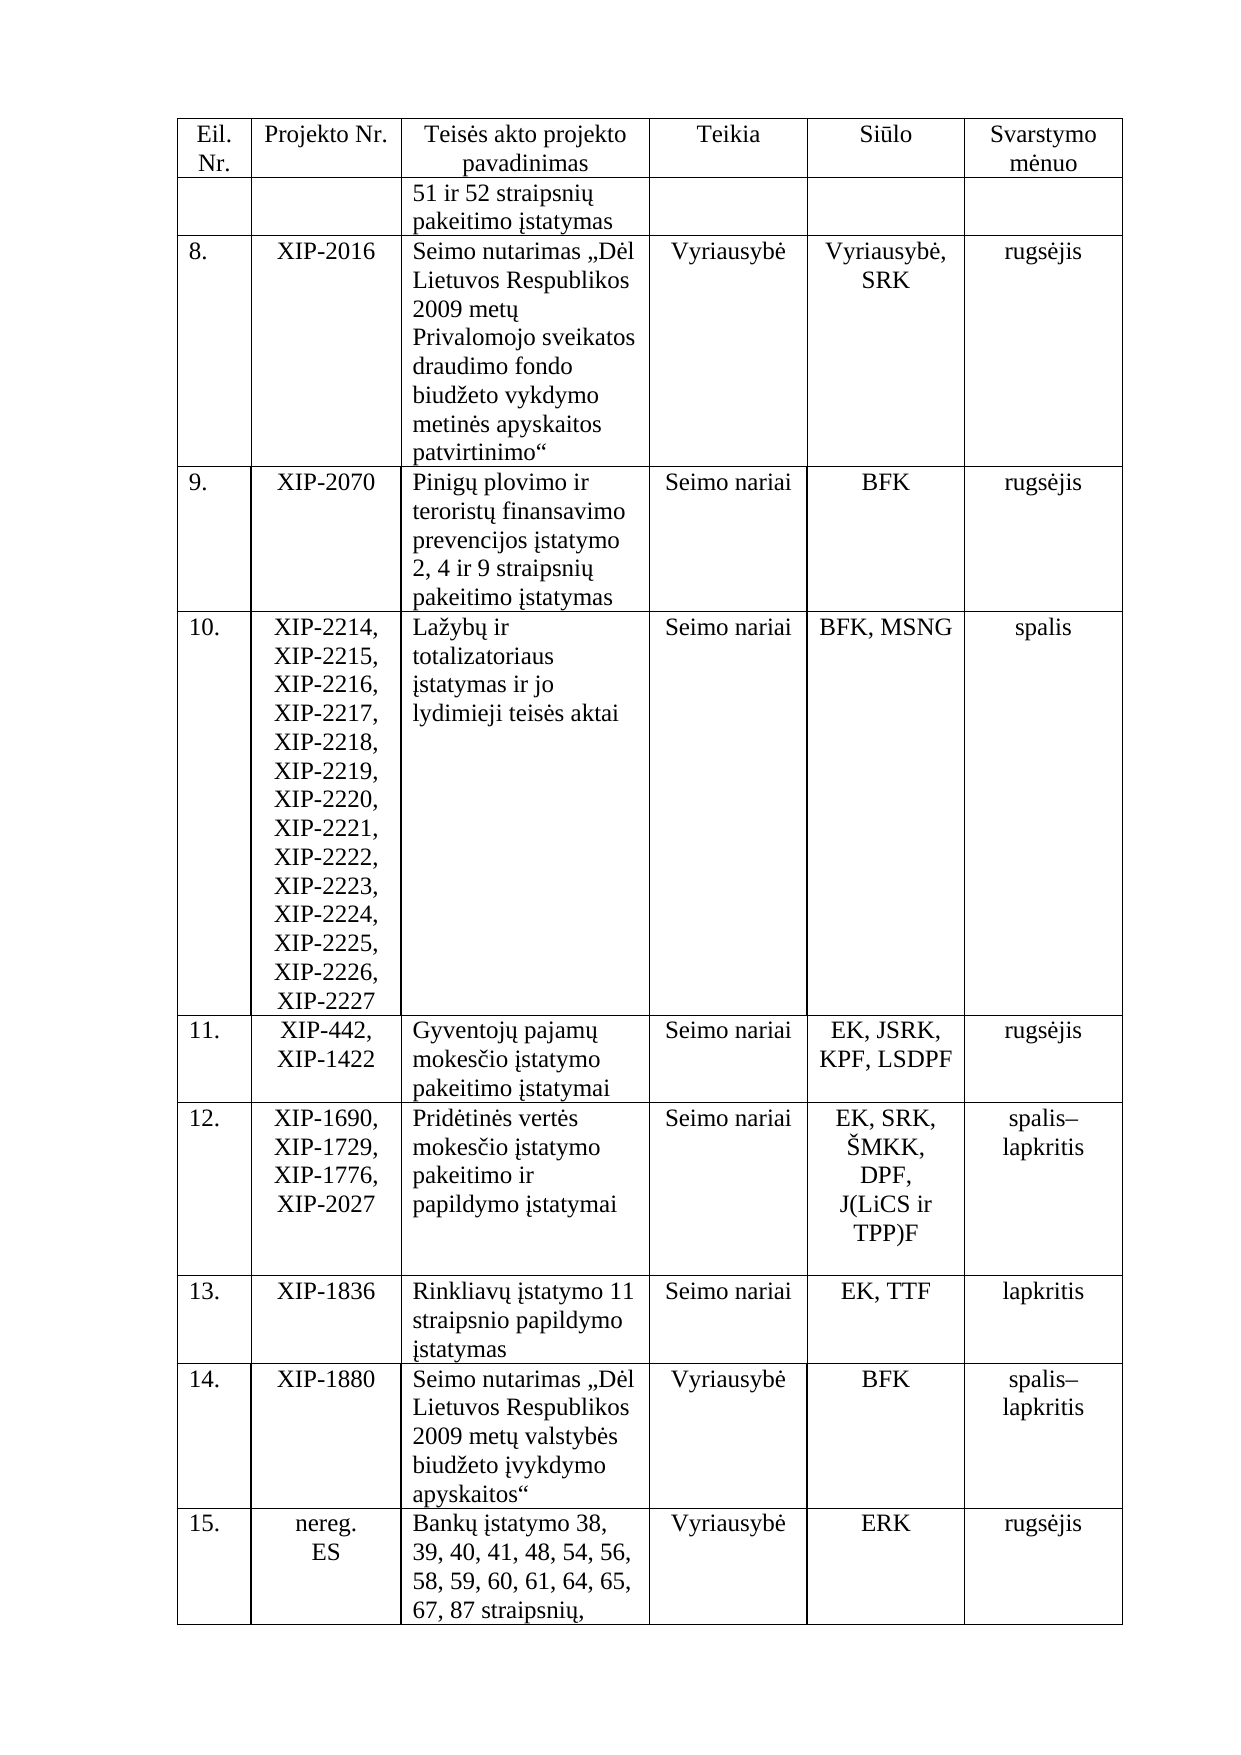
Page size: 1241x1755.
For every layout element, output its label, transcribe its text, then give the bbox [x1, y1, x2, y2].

table_cell BFK, MSNG [808, 612, 964, 1014]
table_cell [252, 178, 401, 235]
table_cell rugsėjis [965, 236, 1122, 466]
table_cell EK, SRK, ŠMKK, DPF, J(LiCS ir TPP)F [808, 1103, 964, 1275]
table_cell spalis–lapkritis [965, 1103, 1122, 1275]
table_cell nereg. ES [252, 1509, 400, 1623]
table_cell XIP-2016 [252, 236, 401, 466]
table_cell 51 ir 52 straipsnių pakeitimo įstatymas [402, 178, 649, 235]
table_cell Rinkliavų įstatymo 11 straipsnio papildymo įstatymas [402, 1276, 649, 1363]
table_cell 13. [178, 1276, 251, 1363]
table_cell XIP-442, XIP-1422 [252, 1016, 401, 1102]
table_cell 8. [178, 236, 251, 466]
table_cell XIP-1836 [252, 1276, 401, 1363]
table_cell Vyriausybė [650, 236, 807, 466]
table_cell XIP-1690, XIP-1729, XIP-1776, XIP-2027 [252, 1103, 401, 1275]
table_cell 15. [178, 1509, 250, 1623]
table_cell [178, 178, 251, 235]
table_cell spalis [965, 612, 1122, 1014]
table_cell Lažybų ir totalizatoriaus įstatymas ir jo lydimieji teisės aktai [402, 612, 649, 1014]
table_cell Seimo nariai [650, 467, 806, 611]
table_cell XIP-1880 [252, 1364, 400, 1507]
table_header Projekto Nr. [252, 119, 401, 177]
table_header Siūlo [808, 119, 964, 177]
table_cell 10. [178, 612, 250, 1014]
table_cell EK, JSRK, KPF, LSDPF [808, 1016, 964, 1102]
table_cell Seimo nutarimas „Dėl Lietuvos Respublikos 2009 metų Privalomojo sveikatos draudimo fondo biudžeto vykdymo metinės apyskaitos patvirtinimo“ [402, 236, 649, 466]
table_cell rugsėjis [965, 467, 1122, 611]
table_cell Seimo nutarimas „Dėl Lietuvos Respublikos 2009 metų valstybės biudžeto įvykdymo apyskaitos“ [402, 1364, 649, 1507]
table_cell Vyriausybė [650, 1509, 806, 1623]
table_cell ERK [808, 1509, 964, 1623]
table_header Eil. Nr. [178, 119, 251, 177]
table_cell Pridėtinės vertės mokesčio įstatymo pakeitimo ir papildymo įstatymai [402, 1103, 649, 1275]
table_cell spalis–lapkritis [965, 1364, 1122, 1507]
table_cell Seimo nariai [650, 1016, 807, 1102]
table_cell 11. [178, 1016, 251, 1102]
table_cell Gyventojų pajamų mokesčio įstatymo pakeitimo įstatymai [402, 1016, 649, 1102]
table_cell Bankų įstatymo 38, 39, 40, 41, 48, 54, 56, 58, 59, 60, 61, 64, 65, 67, 87 straipsnių, [402, 1509, 649, 1623]
table_cell Seimo nariai [650, 612, 806, 1014]
table_header Teisės akto projekto pavadinimas [402, 119, 649, 177]
table_cell [650, 178, 807, 235]
table_cell XIP-2070 [252, 467, 400, 611]
table_cell lapkritis [965, 1276, 1122, 1363]
table_cell EK, TTF [808, 1276, 964, 1363]
table_cell rugsėjis [965, 1016, 1122, 1102]
table_cell [965, 178, 1122, 235]
table_header Teikia [650, 119, 807, 177]
table_cell XIP-2214, XIP-2215, XIP-2216, XIP-2217, XIP-2218, XIP-2219, XIP-2220, XIP-2221, XIP-2222, XIP-2223, XIP-2224, XIP-2225, XIP-2226, XIP-2227 [252, 612, 400, 1014]
table_cell BFK [808, 1364, 964, 1507]
table_header Svarstymo mėnuo [965, 119, 1122, 177]
table_cell Vyriausybė [650, 1364, 806, 1507]
table_cell Pinigų plovimo ir teroristų finansavimo prevencijos įstatymo 2, 4 ir 9 straipsnių pakeitimo įstatymas [402, 467, 649, 611]
table_cell 9. [178, 467, 250, 611]
table_cell 12. [178, 1103, 251, 1275]
table_cell BFK [808, 467, 964, 611]
table_cell 14. [178, 1364, 250, 1507]
table_cell Seimo nariai [650, 1276, 807, 1363]
table_cell [808, 178, 964, 235]
table_cell Vyriausybė, SRK [808, 236, 964, 466]
table_cell Seimo nariai [650, 1103, 807, 1275]
table_cell rugsėjis [965, 1509, 1122, 1623]
